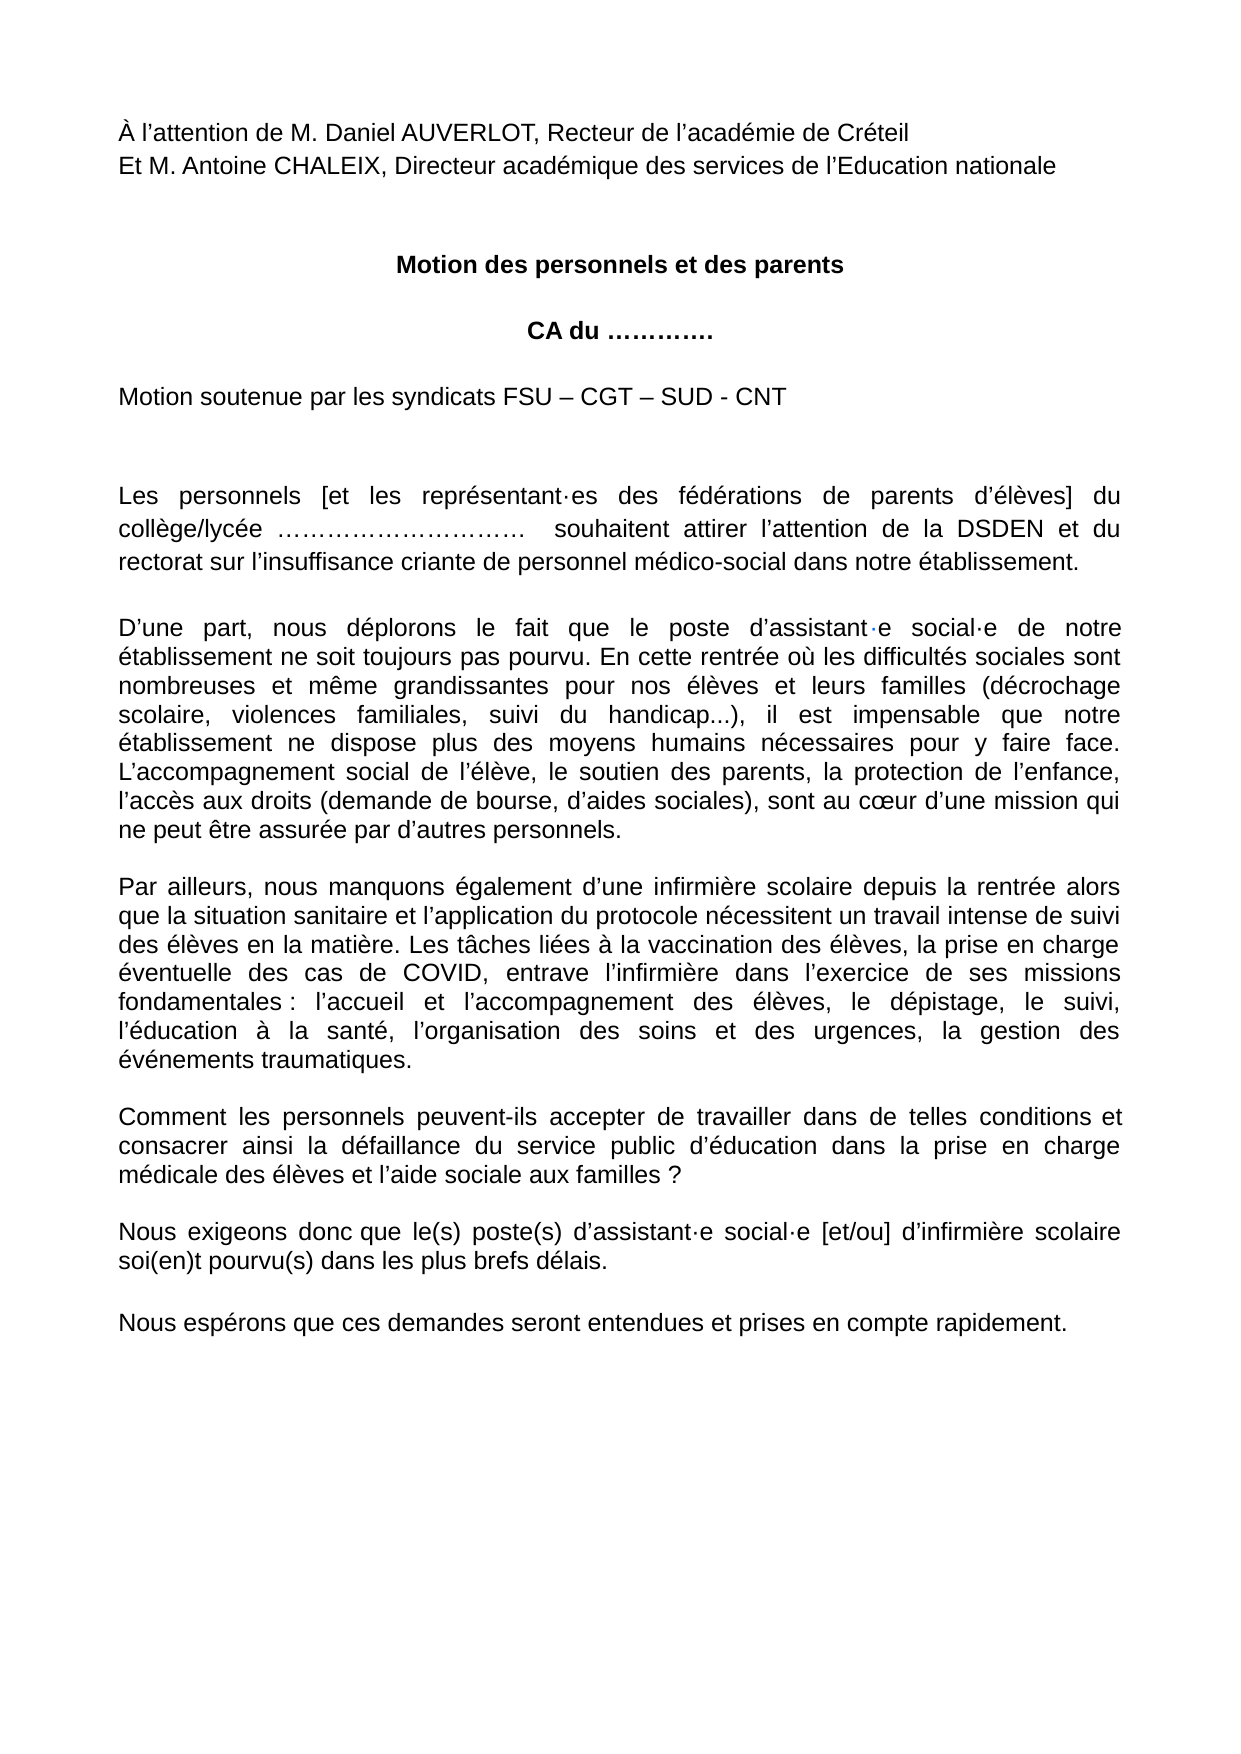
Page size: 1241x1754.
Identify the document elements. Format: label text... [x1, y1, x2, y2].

text Par ailleurs, nous manquons également d’une infirmière scolaire depuis la rentrée alors que la situation sanitaire et l’application du protocole nécessitent un travail intense de suivi des élèves en la matière. Les tâches liées à la vaccination des élèves, la prise en charge éventuelle des cas de COVID, entrave l’infirmière dans l’exercice de ses missions fondamentales : l’accueil et l’accompagnement des élèves, le dépistage, le suivi, l’éducation à la santé, l’organisation des soins et des urgences, la gestion des événements traumatiques. [118, 872, 1122, 1073]
text Motion soutenue par les syndicats FSU – CGT – SUD - CNT [118, 382, 1122, 411]
text À l’attention de M. Daniel AUVERLOT, Recteur de l’académie de Créteil [118, 118, 1122, 147]
text Motion des personnels et des parents [118, 250, 1122, 279]
text Les personnels [et les représentant·es des fédérations de parents d’élèves] du collège/lycée ………………………… souhaitent attirer l’attention de la DSDEN et du rectorat sur l’insuffisance criante de personnel médico-social dans notre établissement. [118, 481, 1122, 576]
text D’une part, nous déplorons le fait que le poste d’assistant·e social·e de notre établissement ne soit toujours pas pourvu. En cette rentrée où les difficultés sociales sont nombreuses et même grandissantes pour nos élèves et leurs familles (décrochage scolaire, violences familiales, suivi du handicap...), il est impensable que notre établissement ne dispose plus des moyens humains nécessaires pour y faire face. L’accompagnement social de l’élève, le soutien des parents, la protection de l’enfance, l’accès aux droits (demande de bourse, d’aides sociales), sont au cœur d’une mission qui ne peut être assurée par d’autres personnels. [118, 613, 1122, 843]
text Et M. Antoine CHALEIX, Directeur académique des services de l’Education nationale [118, 151, 1122, 180]
text Nous espérons que ces demandes seront entendues et prises en compte rapidement. [118, 1308, 1122, 1336]
text Nous exigeons donc que le(s) poste(s) d’assistant·e social·e [et/ou] d’infirmière scolaire soi(en)t pourvu(s) dans les plus brefs délais. [118, 1217, 1122, 1275]
text Comment les personnels peuvent-ils accepter de travailler dans de telles conditions et consacrer ainsi la défaillance du service public d’éducation dans la prise en charge médicale des élèves et l’aide sociale aux familles ? [118, 1102, 1122, 1188]
text CA du …………. [118, 316, 1122, 345]
